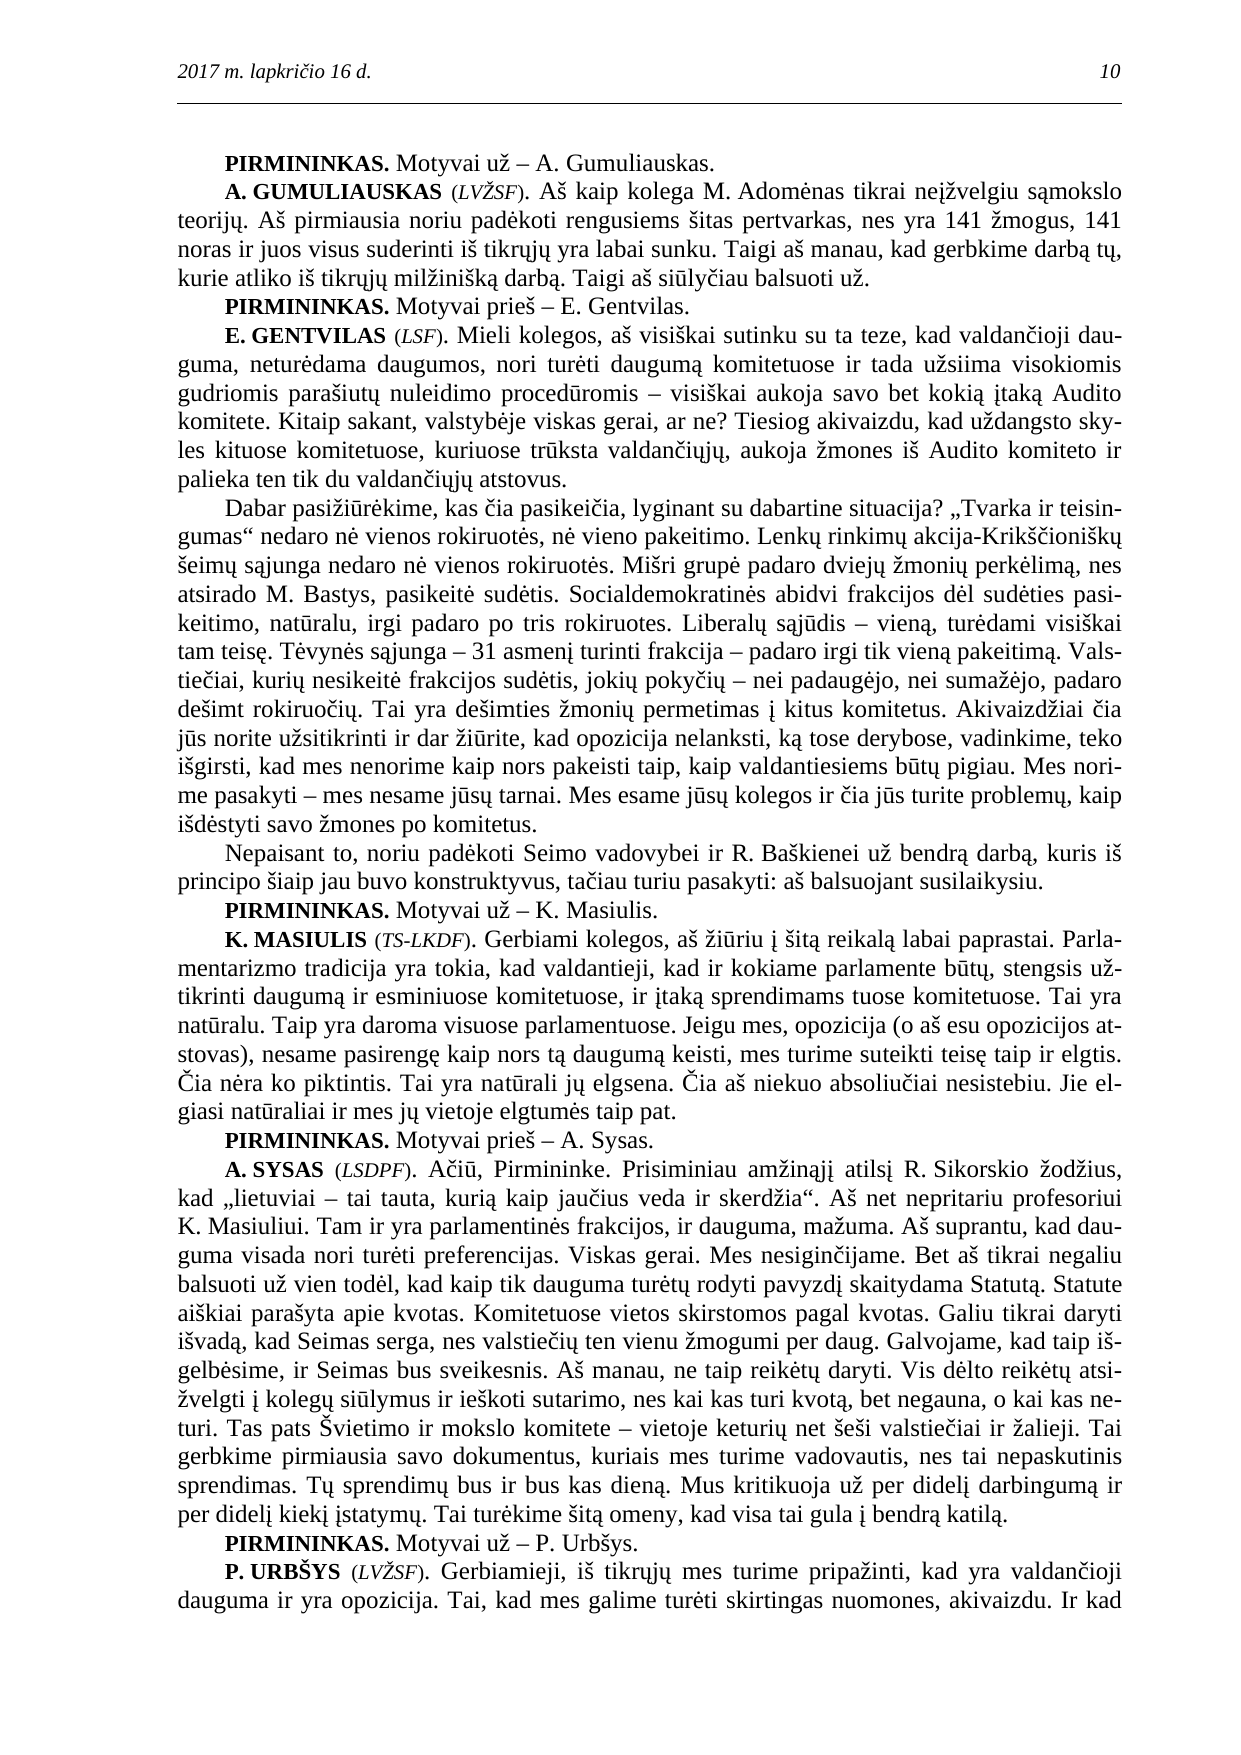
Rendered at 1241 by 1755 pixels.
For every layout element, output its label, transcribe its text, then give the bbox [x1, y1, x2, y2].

text P. URBŠYS (LVŽSF). Ger­bia­mie­ji, iš tik­rų­jų mes tu­ri­me pri­pa­žin­ti, kad yra val­dan­čio­ji dau­gu­ma ir yra opo­zi­ci­ja. Tai, kad mes ga­li­me tu­rė­ti skir­tin­gas nuo­mo­nes, aki­vaiz­du. Ir kad [177, 1556, 1122, 1614]
text A. GUMULIAUSKAS (LVŽSF). Aš kaip ko­le­ga M. Ado­mė­nas tik­rai ne­įžvel­giu są­moks­lo te­ori­jų. Aš pir­miau­sia no­riu pa­dė­ko­ti ren­gu­siems ši­tas per­tvar­kas, nes yra 141 žmo­gus, 141 no­ras ir juos vi­sus su­de­rin­ti iš tik­rų­jų yra la­bai sun­ku. Tai­gi aš ma­nau, kad gerb­ki­me dar­bą tų, ku­rie at­li­ko iš tik­rų­jų mil­ži­niš­ką dar­bą. Tai­gi aš siū­ly­čiau bal­suo­ti už. [177, 176, 1122, 291]
text A. SYSAS (LSDPF). Ačiū, Pir­mi­nin­ke. Pri­si­mi­niau am­ži­ną­jį atil­sį R. Si­kors­kio žo­džius, kad „lie­tu­viai – tai tau­ta, ku­rią kaip jau­čius ve­da ir sker­džia“. Aš net ne­pri­ta­riu pro­fe­so­riui K. Ma­siu­liui. Tam ir yra par­la­men­ti­nės frak­ci­jos, ir dau­gu­ma, ma­žu­ma. Aš su­pran­tu, kad dau­gu­ma vi­sa­da no­ri tu­rė­ti pre­fe­ren­ci­jas. Vis­kas ge­rai. Mes ne­si­gin­či­ja­me. Bet aš tik­rai ne­ga­liu bal­suo­ti už vien to­dėl, kad kaip tik dau­gu­ma tu­rė­tų ro­dy­ti pa­vyz­dį skai­ty­da­ma Sta­tu­tą. Sta­tu­te aiš­kiai pa­ra­šy­ta apie kvo­tas. Ko­mi­te­tuo­se vie­tos skirs­to­mos pa­gal kvo­tas. Ga­liu tik­rai da­ry­ti iš­va­dą, kad Sei­mas ser­ga, nes vals­tie­čių ten vie­nu žmo­gu­mi per daug. Gal­vo­ja­me, kad taip iš­gel­bė­si­me, ir Sei­mas bus svei­kes­nis. Aš ma­nau, ne taip rei­kė­tų da­ry­ti. Vis dėl­to rei­kė­tų at­si­žvelg­ti į ko­le­gų siū­ly­mus ir ieš­ko­ti su­ta­ri­mo, nes kai kas tu­ri kvo­tą, bet ne­gau­na, o kai kas ne­tu­ri. Tas pats Švie­ti­mo ir moks­lo ko­mi­te­te – vie­to­je ke­tu­rių net še­ši vals­tie­čiai ir ža­lie­ji. Tai gerb­ki­me pir­miau­sia sa­vo do­ku­men­tus, ku­riais mes tu­ri­me va­do­vau­tis, nes tai ne­pas­ku­ti­nis spren­di­mas. Tų spren­di­mų bus ir bus kas die­ną. Mus kri­ti­kuo­ja už per di­de­lį dar­bin­gu­mą ir per di­de­lį kie­kį įsta­ty­mų. Tai tu­rė­ki­me ši­tą ome­ny, kad vi­sa tai gu­la į ben­drą ka­ti­lą. [177, 1154, 1122, 1528]
text PIRMININKAS. Mo­ty­vai už – A. Gu­mu­liaus­kas. [177, 148, 1122, 176]
text PIRMININKAS. Mo­ty­vai už – K. Ma­siu­lis. [177, 895, 1122, 924]
text K. MASIULIS (TS-LKDF). Ger­bia­mi ko­le­gos, aš žiū­riu į ši­tą rei­ka­lą la­bai pa­pras­tai. Par­la­men­ta­riz­mo tra­di­ci­ja yra to­kia, kad val­dan­tie­ji, kad ir ko­kia­me par­la­men­te bū­tų, steng­sis už­tik­rin­ti dau­gu­mą ir es­mi­niuo­se ko­mi­te­tuo­se, ir įta­ką spren­di­mams tuo­se ko­mi­te­tuo­se. Tai yra na­tū­ra­lu. Taip yra da­ro­ma vi­suo­se par­la­men­tuo­se. Jei­gu mes, opo­zi­ci­ja (o aš esu opo­zi­ci­jos at­sto­vas), ne­sa­me pa­si­ren­gę kaip nors tą dau­gu­mą keis­ti, mes tu­ri­me su­teik­ti tei­sę taip ir elg­tis. Čia nė­ra ko pik­tin­tis. Tai yra na­tū­ra­li jų elg­se­na. Čia aš nie­kuo ab­so­liu­čiai ne­si­ste­biu. Jie el­gia­si na­tū­ra­liai ir mes jų vie­to­je elg­tu­mės taip pat. [177, 924, 1122, 1125]
text Ne­pai­sant to, no­riu pa­dė­ko­ti Sei­mo va­do­vy­bei ir R. Baš­kie­nei už ben­drą dar­bą, ku­ris iš prin­ci­po šiaip jau bu­vo kon­struk­ty­vus, ta­čiau tu­riu pa­sa­ky­ti: aš bal­suo­jant su­si­lai­ky­siu. [177, 838, 1122, 895]
text E. GENTVILAS (LSF). Mie­li ko­le­gos, aš vi­siš­kai su­tin­ku su ta te­ze, kad val­dan­čio­ji dau­gu­ma, ne­tu­rė­da­ma dau­gu­mos, no­ri tu­rė­ti dau­gu­mą ko­mi­te­tuo­se ir ta­da už­si­i­ma vi­so­kio­mis gud­rio­mis pa­ra­šiu­tų nu­lei­di­mo pro­ce­dū­ro­mis – vi­siš­kai au­ko­ja sa­vo bet ko­kią įta­ką Au­di­to ko­mi­te­te. Ki­taip sa­kant, vals­ty­bė­je vis­kas ge­rai, ar ne? Tie­siog aki­vaiz­du, kad už­dangs­to sky­les ki­tuo­se ko­mi­te­tuo­se, ku­riuo­se trūks­ta val­dančiųjų, au­ko­ja žmo­nes iš Au­di­to ko­mi­te­to ir pa­lie­ka ten tik du val­dan­čių­jų at­sto­vus. [177, 320, 1122, 493]
text Da­bar pa­si­žiū­rė­ki­me, kas čia pa­si­kei­čia, ly­gi­nant su da­bar­ti­ne si­tu­a­ci­ja? „Tvar­ka ir tei­sin­gu­mas“ ne­da­ro nė vie­nos ro­ki­ruo­tės, nė vie­no pa­kei­ti­mo. Len­kų rin­ki­mų ak­ci­ja-Krikš­čio­niš­kų šei­mų są­jun­ga ne­da­ro nė vie­nos ro­ki­ruo­tės. Miš­ri gru­pė pa­da­ro dvie­jų žmo­nių per­kė­li­mą, nes at­si­ra­do M. Bas­tys, pa­si­kei­tė su­dė­tis. So­cial­de­mok­ra­ti­nės abid­vi frak­ci­jos dėl su­dė­ties pa­si­kei­ti­mo, na­tū­ra­lu, ir­gi pa­da­ro po tris ro­ki­ruo­tes. Li­be­ra­lų są­jū­dis – vie­ną, tu­rė­da­mi vi­siš­kai tam tei­sę. Tė­vy­nės są­jun­ga – 31 as­me­nį tu­rin­ti frak­ci­ja – pa­da­ro ir­gi tik vie­ną pa­kei­ti­mą. Vals­tie­čiai, ku­rių ne­si­kei­tė frak­ci­jos su­dė­tis, jo­kių po­ky­čių – nei pa­dau­gė­jo, nei su­ma­žė­jo, pa­da­ro de­šimt ro­ki­ruo­čių. Tai yra de­šim­ties žmo­nių per­me­ti­mas į ki­tus ko­mi­te­tus. Aki­vaiz­džiai čia jūs no­ri­te už­si­tik­rin­ti ir dar žiū­ri­te, kad opo­zi­ci­ja ne­lanks­ti, ką to­se de­ry­bo­se, va­din­ki­me, te­ko iš­girs­ti, kad mes ne­no­ri­me kaip nors pa­keis­ti taip, kaip val­dan­tie­siems bū­tų pi­giau. Mes no­ri­me pa­sa­ky­ti – mes ne­sa­me jū­sų tar­nai. Mes esa­me jū­sų ko­le­gos ir čia jūs tu­ri­te pro­ble­mų, kaip iš­dės­ty­ti sa­vo žmo­nes po ko­mi­te­tus. [177, 493, 1122, 838]
text PIRMININKAS. Mo­ty­vai prieš – A. Sy­sas. [177, 1125, 1122, 1154]
text PIRMININKAS. Mo­ty­vai už – P. Urb­šys. [177, 1528, 1122, 1556]
text PIRMININKAS. Mo­ty­vai prieš – E. Gent­vi­las. [177, 291, 1122, 320]
